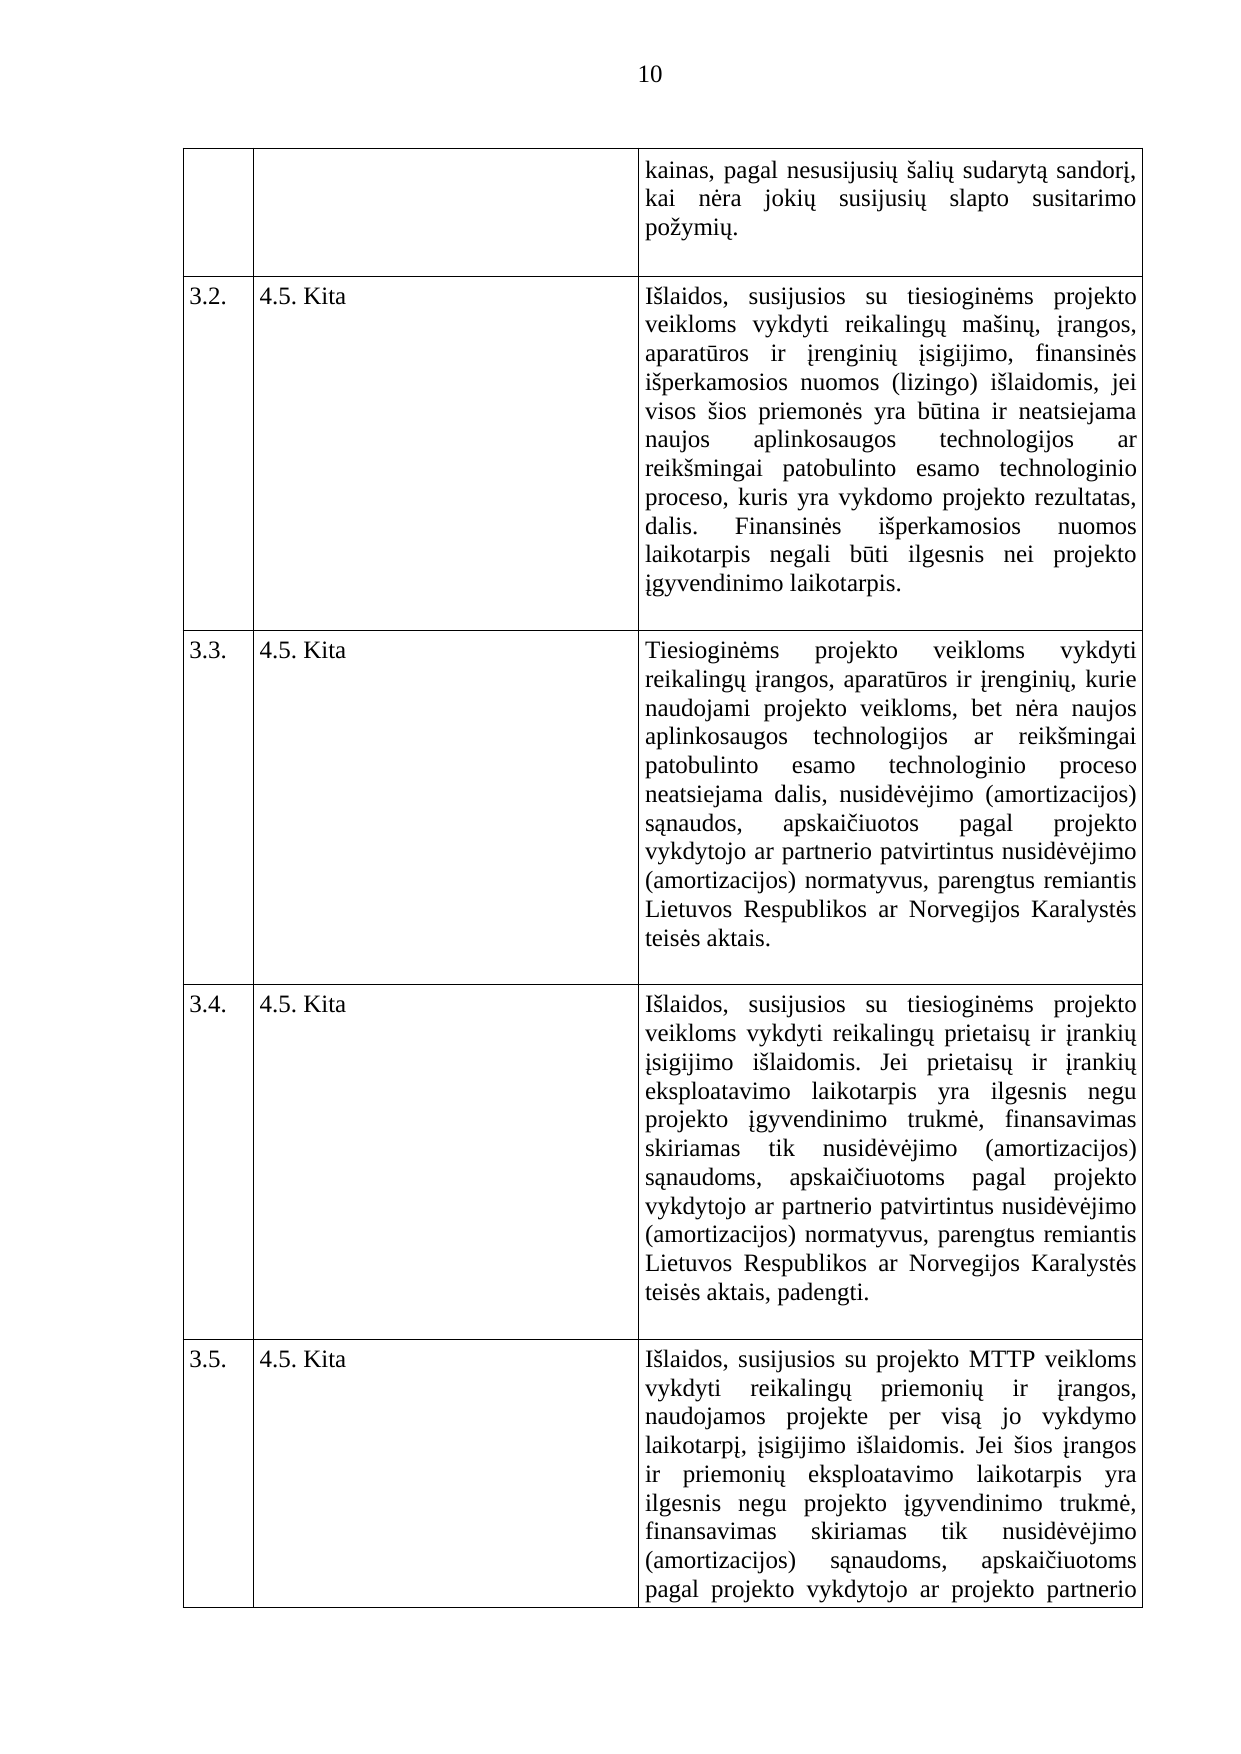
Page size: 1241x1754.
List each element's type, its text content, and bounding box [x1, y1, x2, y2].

table_cell 3.2. [184, 277, 253, 630]
table_cell Išlaidos, susijusios su tiesioginėms projekto veikloms vykdyti reikalingų mašinų, įrangos, aparatūros ir įrenginių įsigijimo, finansinės išperkamosios nuomos (lizingo) išlaidomis, jei visos šios priemonės yra būtina ir neatsiejama naujos aplinkosaugos technologijos ar reikšmingai patobulinto esamo technologinio proceso, kuris yra vykdomo projekto rezultatas, dalis. Finansinės išperkamosios nuomos laikotarpis negali būti ilgesnis nei projekto įgyvendinimo laikotarpis. [639, 277, 1142, 630]
table_cell 4.5. Kita [254, 1340, 638, 1607]
table_cell Išlaidos, susijusios su tiesioginėms projekto veikloms vykdyti reikalingų prietaisų ir įrankių įsigijimo išlaidomis. Jei prietaisų ir įrankių eksploatavimo laikotarpis yra ilgesnis negu projekto įgyvendinimo trukmė, finansavimas skiriamas tik nusidėvėjimo (amortizacijos) sąnaudoms, apskaičiuotoms pagal projekto vykdytojo ar partnerio patvirtintus nusidėvėjimo (amortizacijos) normatyvus, parengtus remiantis Lietuvos Respublikos ar Norvegijos Karalystės teisės aktais, padengti. [639, 985, 1142, 1339]
table_cell [254, 149, 638, 276]
table_cell 4.5. Kita [254, 985, 638, 1339]
table_cell 3.3. [184, 631, 253, 984]
table_cell 3.4. [184, 985, 253, 1339]
table_cell 4.5. Kita [254, 631, 638, 984]
table_cell 3.5. [184, 1340, 253, 1607]
table_cell kainas, pagal nesusijusių šalių sudarytą sandorį, kai nėra jokių susijusių slapto susitarimo požymių. [639, 149, 1142, 276]
table_cell Tiesioginėms projekto veikloms vykdyti reikalingų įrangos, aparatūros ir įrenginių, kurie naudojami projekto veikloms, bet nėra naujos aplinkosaugos technologijos ar reikšmingai patobulinto esamo technologinio proceso neatsiejama dalis, nusidėvėjimo (amortizacijos) sąnaudos, apskaičiuotos pagal projekto vykdytojo ar partnerio patvirtintus nusidėvėjimo (amortizacijos) normatyvus, parengtus remiantis Lietuvos Respublikos ar Norvegijos Karalystės teisės aktais. [639, 631, 1142, 984]
table_cell 4.5. Kita [254, 277, 638, 630]
table_cell [184, 149, 253, 276]
table_cell Išlaidos, susijusios su projekto MTTP veikloms vykdyti reikalingų priemonių ir įrangos, naudojamos projekte per visą jo vykdymo laikotarpį, įsigijimo išlaidomis. Jei šios įrangos ir priemonių eksploatavimo laikotarpis yra ilgesnis negu projekto įgyvendinimo trukmė, finansavimas skiriamas tik nusidėvėjimo (amortizacijos) sąnaudoms, apskaičiuotoms pagal projekto vykdytojo ar projekto partnerio [639, 1340, 1142, 1607]
